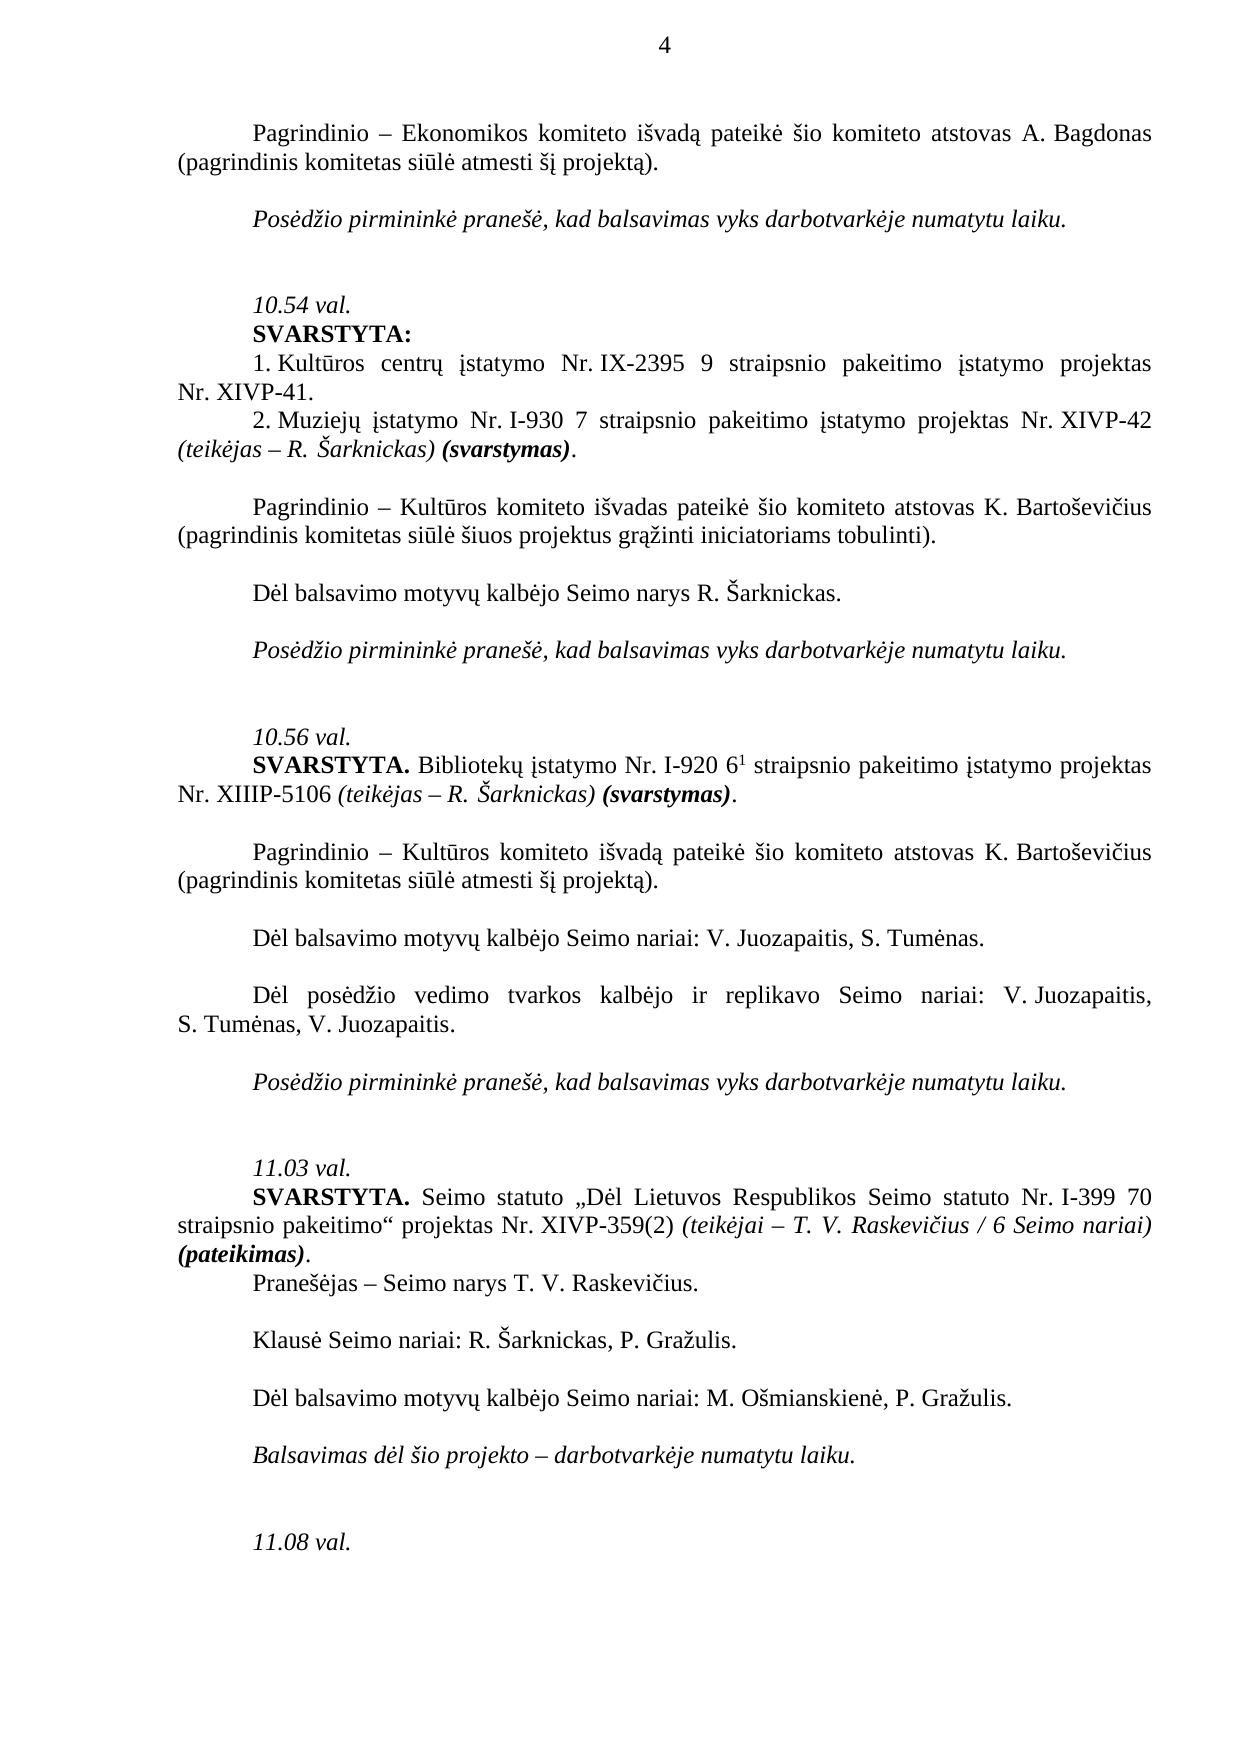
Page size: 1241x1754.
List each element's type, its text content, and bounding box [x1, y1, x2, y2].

text Posėdžio pirmininkė pranešė, kad balsavimas vyks darbotvarkėje numatytu laiku. [177, 1067, 1152, 1096]
text SVARSTYTA: [177, 319, 1152, 348]
text SVARSTYTA. Bibliotekų įstatymo Nr. I-920 61 straipsnio pakeitimo įstatymo projektas Nr. XIIIP-5106 (teikėjas – R. Šarknickas) (svarstymas). [177, 751, 1152, 808]
text Posėdžio pirmininkė pranešė, kad balsavimas vyks darbotvarkėje numatytu laiku. [177, 204, 1152, 233]
text Pranešėjas – Seimo narys T. V. Raskevičius. [177, 1268, 1152, 1297]
text 11.08 val. [177, 1527, 1152, 1556]
text Balsavimas dėl šio projekto – darbotvarkėje numatytu laiku. [177, 1441, 1152, 1469]
text Pagrindinio – Ekonomikos komiteto išvadą pateikė šio komiteto atstovas A. Bagdonas (pagrindinis komitetas siūlė atmesti šį projektą). [177, 118, 1152, 176]
text SVARSTYTA. Seimo statuto „Dėl Lietuvos Respublikos Seimo statuto Nr. I-399 70 straipsnio pakeitimo“ projektas Nr. XIVP-359(2) (teikėjai – T. V. Raskevičius / 6 Seimo nariai) (pateikimas). [177, 1182, 1152, 1268]
text 1. Kultūros centrų įstatymo Nr. IX-2395 9 straipsnio pakeitimo įstatymo projektas Nr. XIVP-41. [177, 348, 1152, 406]
text Posėdžio pirmininkė pranešė, kad balsavimas vyks darbotvarkėje numatytu laiku. [177, 636, 1152, 664]
text 11.03 val. [177, 1153, 1152, 1182]
text Dėl balsavimo motyvų kalbėjo Seimo nariai: V. Juozapaitis, S. Tumėnas. [177, 923, 1152, 952]
text Klausė Seimo nariai: R. Šarknickas, P. Gražulis. [177, 1326, 1152, 1354]
text 10.54 val. [177, 291, 1152, 319]
text Dėl posėdžio vedimo tvarkos kalbėjo ir replikavo Seimo nariai: V. Juozapaitis, S. Tumėnas, V. Juozapaitis. [177, 981, 1152, 1038]
text 10.56 val. [177, 722, 1152, 751]
text Dėl balsavimo motyvų kalbėjo Seimo narys R. Šarknickas. [177, 578, 1152, 607]
text Pagrindinio – Kultūros komiteto išvadas pateikė šio komiteto atstovas K. Bartoševičius (pagrindinis komitetas siūlė šiuos projektus grąžinti iniciatoriams tobulinti). [177, 492, 1152, 549]
text Dėl balsavimo motyvų kalbėjo Seimo nariai: M. Ošmianskienė, P. Gražulis. [177, 1383, 1152, 1412]
text 2. Muziejų įstatymo Nr. I-930 7 straipsnio pakeitimo įstatymo projektas Nr. XIVP-42 (teikėjas – R. Šarknickas) (svarstymas). [177, 406, 1152, 463]
text Pagrindinio – Kultūros komiteto išvadą pateikė šio komiteto atstovas K. Bartoševičius (pagrindinis komitetas siūlė atmesti šį projektą). [177, 837, 1152, 894]
